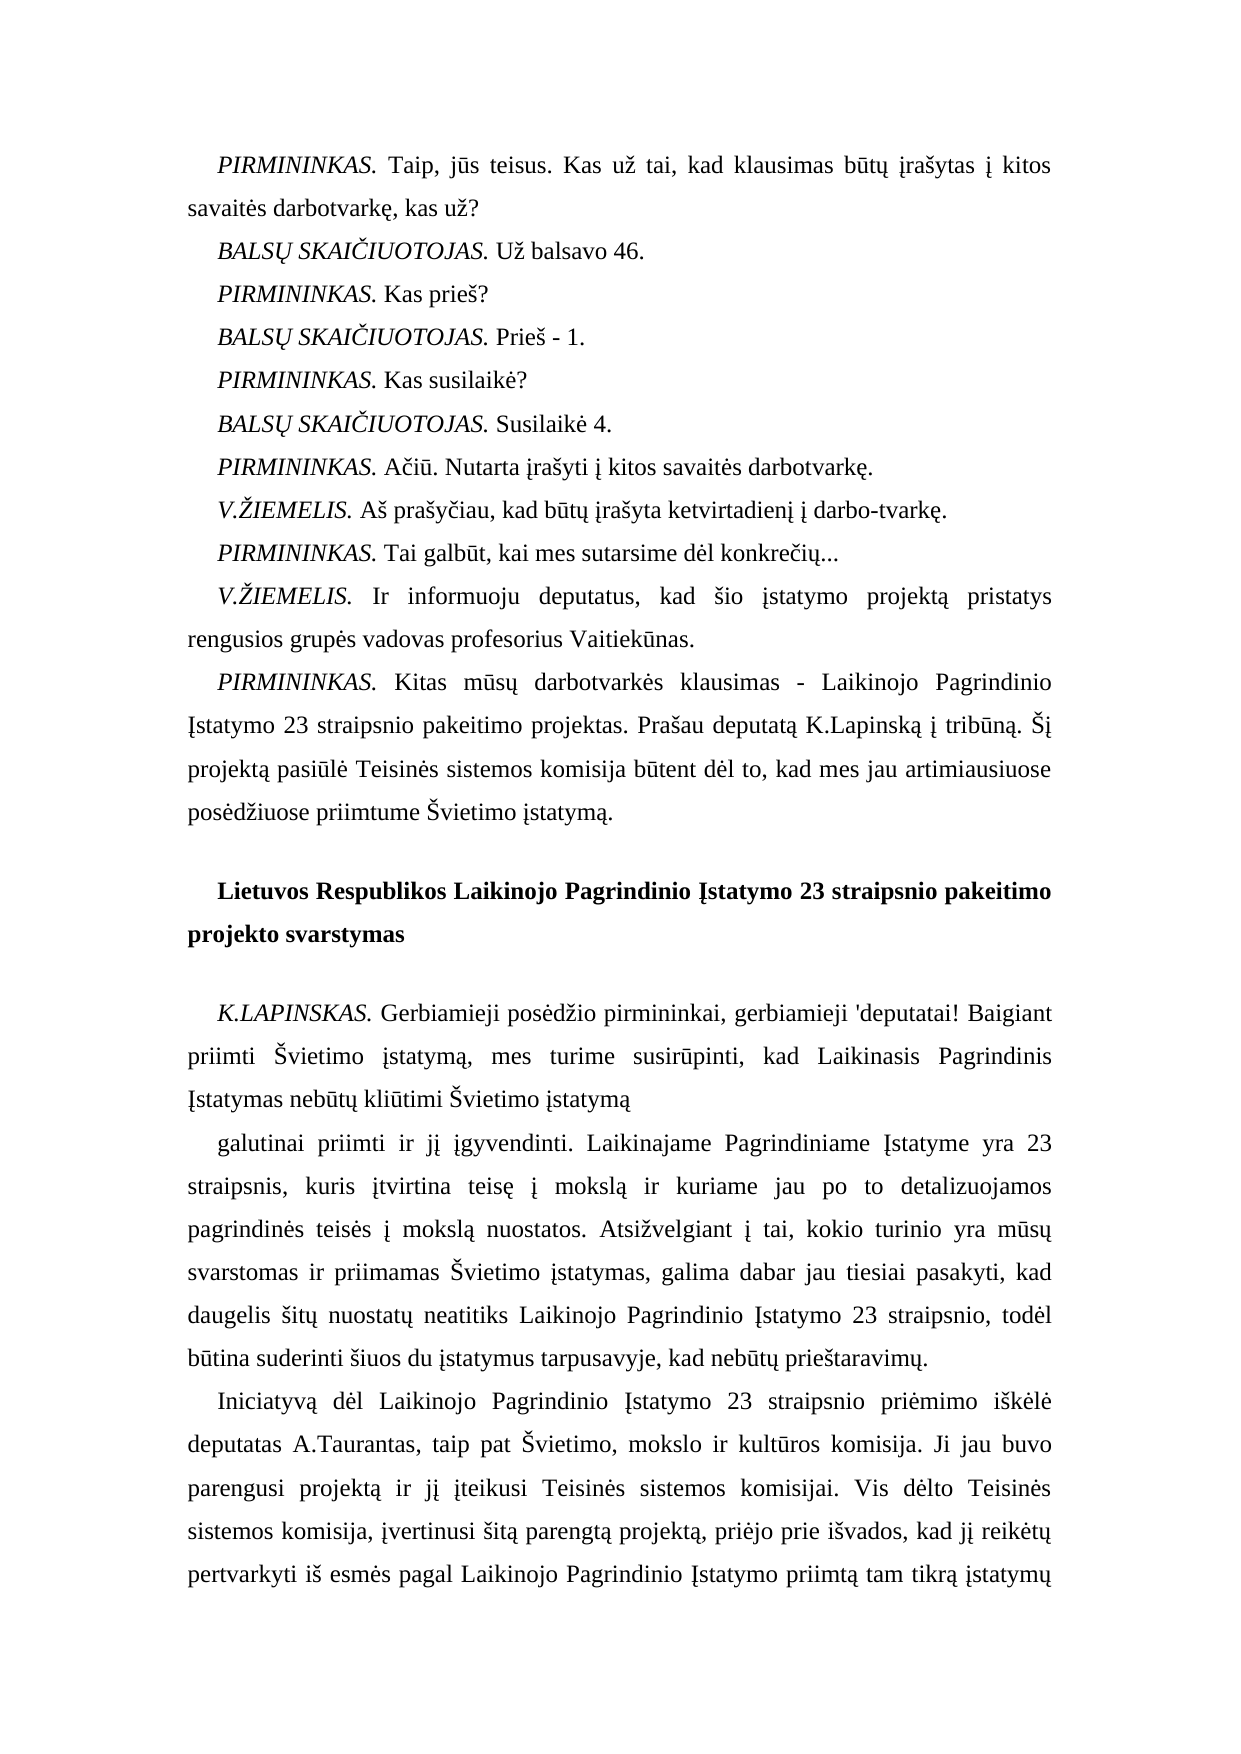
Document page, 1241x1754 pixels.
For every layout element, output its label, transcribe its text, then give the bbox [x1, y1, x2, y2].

text PIRMININKAS. Kitas mūsų darbotvarkės klausimas - Laikinojo Pagrindinio Įstatymo 23 straipsnio pakeitimo projektas. Prašau deputatą K.Lapinską į tribūną. Šį projektą pasiūlė Teisinės sistemos komisija būtent dėl to, kad mes jau artimiausiuose posėdžiuose priimtume Švietimo įstatymą. [187, 667, 1053, 826]
text PIRMININKAS. Ačiū. Nutarta įrašyti į kitos savaitės darbotvarkę. [187, 452, 1053, 481]
text V.ŽIEMELIS. Aš prašyčiau, kad būtų įrašyta ketvirtadienį į darbo-tvarkę. [187, 495, 1053, 524]
text BALSŲ SKAIČIUOTOJAS. Už balsavo 46. [187, 236, 1053, 265]
text PIRMININKAS. Kas susilaikė? [187, 366, 1053, 394]
text BALSŲ SKAIČIUOTOJAS. Susilaikė 4. [187, 409, 1053, 437]
text PIRMININKAS. Tai galbūt, kai mes sutarsime dėl konkrečių... [187, 538, 1053, 567]
text galutinai priimti ir jį įgyvendinti. Laikinajame Pagrindiniame Įstatyme yra 23 straipsnis, kuris įtvirtina teisę į mokslą ir kuriame jau po to detalizuojamos pagrindinės teisės į mokslą nuostatos. Atsižvelgiant į tai, kokio turinio yra mūsų svarstomas ir priimamas Švietimo įstatymas, galima dabar jau tiesiai pasakyti, kad daugelis šitų nuostatų neatitiks Laikinojo Pagrindinio Įstatymo 23 straipsnio, todėl būtina suderinti šiuos du įstatymus tarpusavyje, kad nebūtų prieštaravimų. [187, 1128, 1053, 1372]
text BALSŲ SKAIČIUOTOJAS. Prieš - 1. [187, 322, 1053, 351]
text PIRMININKAS. Taip, jūs teisus. Kas už tai, kad klausimas būtų įrašytas į kitos savaitės darbotvarkę, kas už? [187, 150, 1053, 222]
text Iniciatyvą dėl Laikinojo Pagrindinio Įstatymo 23 straipsnio priėmimo iškėlė deputatas A.Taurantas, taip pat Švietimo, mokslo ir kultūros komisija. Ji jau buvo parengusi projektą ir jį įteikusi Teisinės sistemos komisijai. Vis dėlto Teisinės sistemos komisija, įvertinusi šitą parengtą projektą, priėjo prie išvados, kad jį reikėtų pertvarkyti iš esmės pagal Laikinojo Pagrindinio Įstatymo priimtą tam tikrą įstatymų [187, 1386, 1053, 1588]
text V.ŽIEMELIS. Ir informuoju deputatus, kad šio įstatymo projektą pristatys rengusios grupės vadovas profesorius Vaitiekūnas. [187, 581, 1053, 653]
text Lietuvos Respublikos Laikinojo Pagrindinio Įstatymo 23 straipsnio pakeitimo projekto svarstymas [187, 876, 1053, 948]
text PIRMININKAS. Kas prieš? [187, 279, 1053, 308]
text K.LAPINSKAS. Gerbiamieji posėdžio pirmininkai, gerbiamieji 'deputatai! Baigiant priimti Švietimo įstatymą, mes turime susirūpinti, kad Laikinasis Pagrindinis Įstatymas nebūtų kliūtimi Švietimo įstatymą [187, 998, 1053, 1113]
